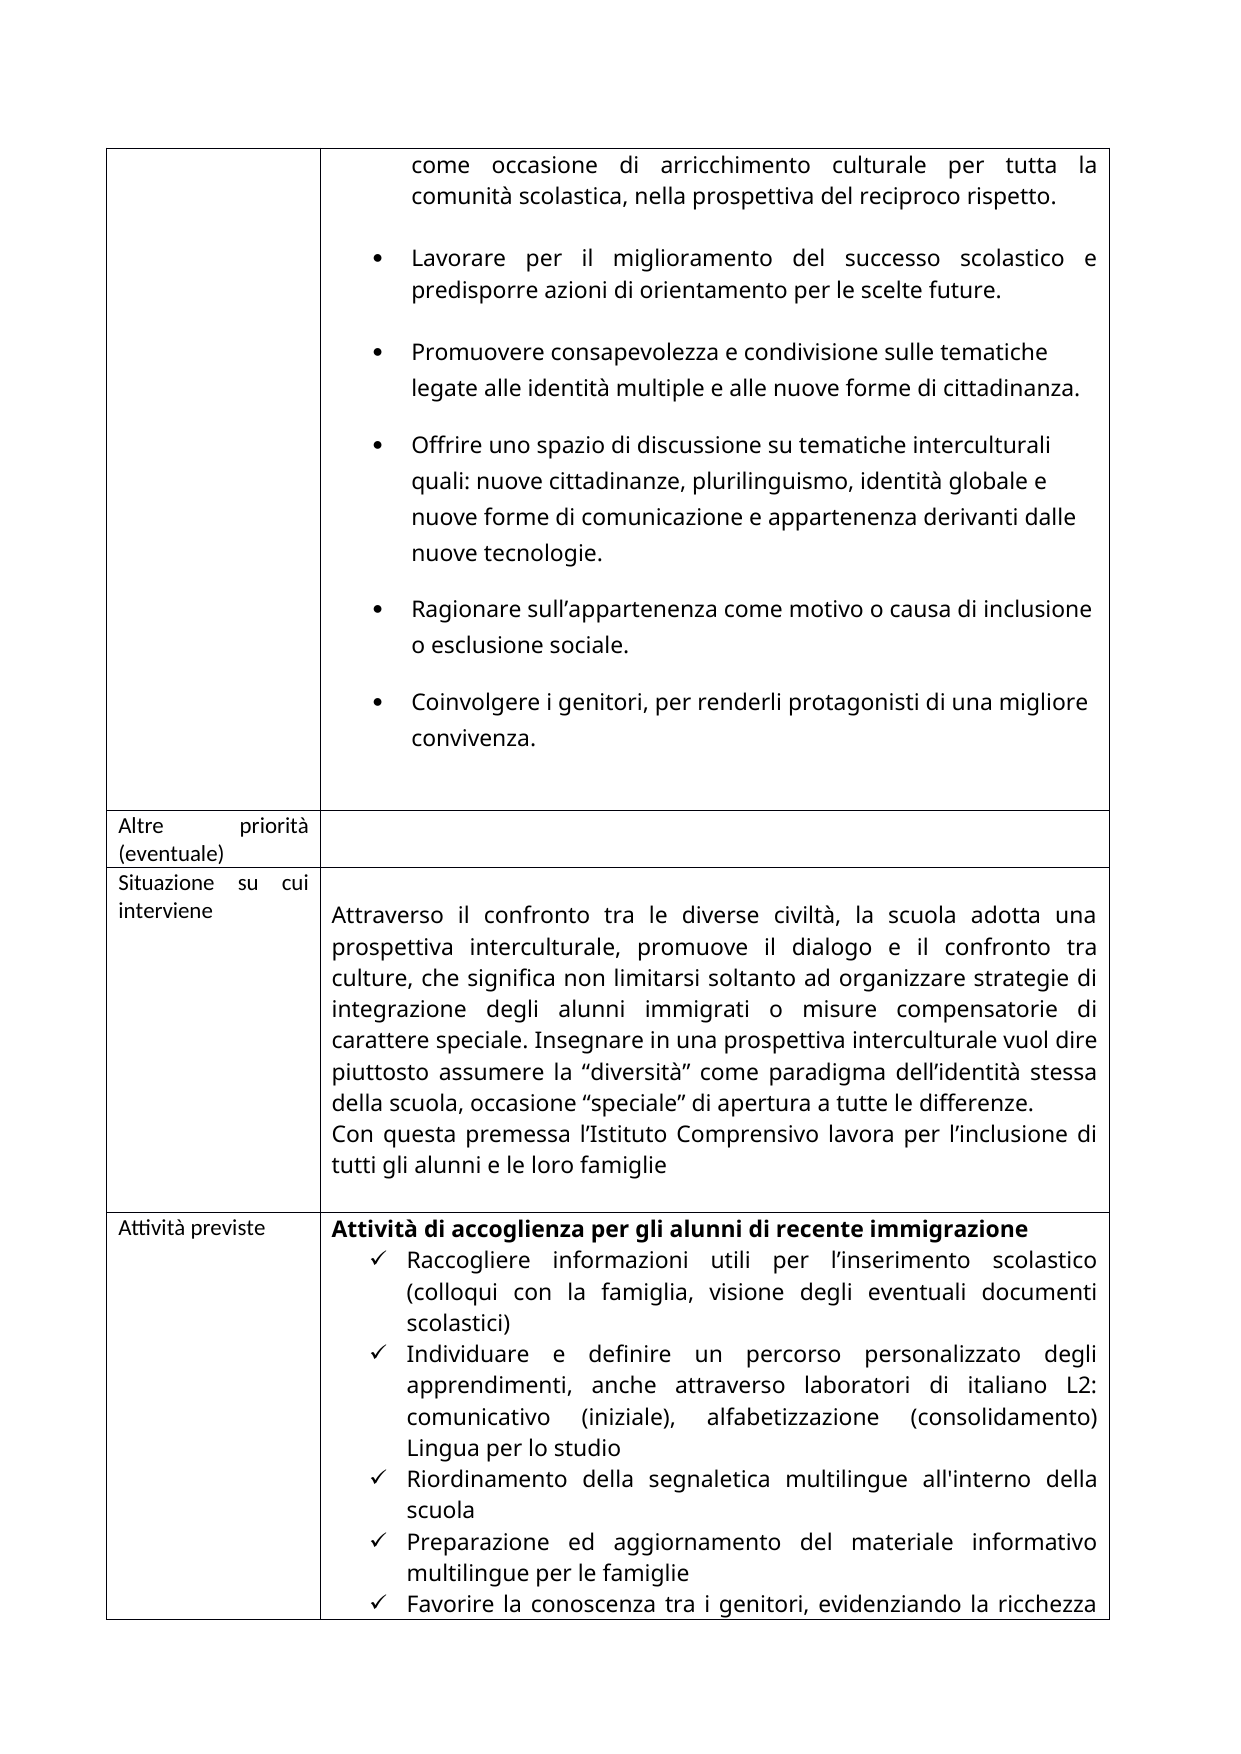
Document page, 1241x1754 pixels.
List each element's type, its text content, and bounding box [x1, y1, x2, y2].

table_cell Attraverso il confronto tra le diverse civiltà, la scuola adotta una prospettiva interculturale, promuove il dialogo e il confronto tra culture, che significa non limitarsi soltanto ad organizzare strategie di integrazione degli alunni immigrati o misure compensatorie di carattere speciale. Insegnare in una prospettiva interculturale vuol dire piuttosto assumere la “diversità” come paradigma dell’identità stessa della scuola, occasione “speciale” di apertura a tutte le differenze. Con questa premessa l’Istituto Comprensivo lavora per l’inclusione di tutti gli alunni e le loro famiglie [321, 868, 1109, 1212]
table_cell [107, 149, 320, 810]
table_cell Altre priorità (eventuale) [107, 811, 320, 867]
table_cell Attività previste [107, 1213, 320, 1619]
table_cell Situazione su cui interviene [107, 868, 320, 1212]
table_cell [321, 811, 1109, 867]
table_cell come occasione di arricchimento culturale per tutta la comunità scolastica, nella prospettiva del reciproco rispetto. Lavorare per il miglioramento del successo scolastico e predisporre azioni di orientamento per le scelte future. Promuovere consapevolezza e condivisione sulle tematiche legate alle identità multiple e alle nuove forme di cittadinanza. Offrire uno spazio di discussione su tematiche interculturali quali: nuove cittadinanze, plurilinguismo, identità globale e nuove forme di comunicazione e appartenenza derivanti dalle nuove tecnologie. Ragionare sull’appartenenza come motivo o causa di inclusione o esclusione sociale. Coinvolgere i genitori, per renderli protagonisti di una migliore convivenza. [321, 149, 1109, 810]
table_cell Attività di accoglienza per gli alunni di recente immigrazione Raccogliere informazioni utili per l’inserimento scolastico (colloqui con la famiglia, visione degli eventuali documenti scolastici) Individuare e definire un percorso personalizzato degli apprendimenti, anche attraverso laboratori di italiano L2: comunicativo (iniziale), alfabetizzazione (consolidamento) Lingua per lo studio Riordinamento della segnaletica multilingue all'interno della scuola Preparazione ed aggiornamento del materiale informativo multilingue per le famiglie Favorire la conoscenza tra i genitori, evidenziando la ricchezza [321, 1213, 1109, 1619]
